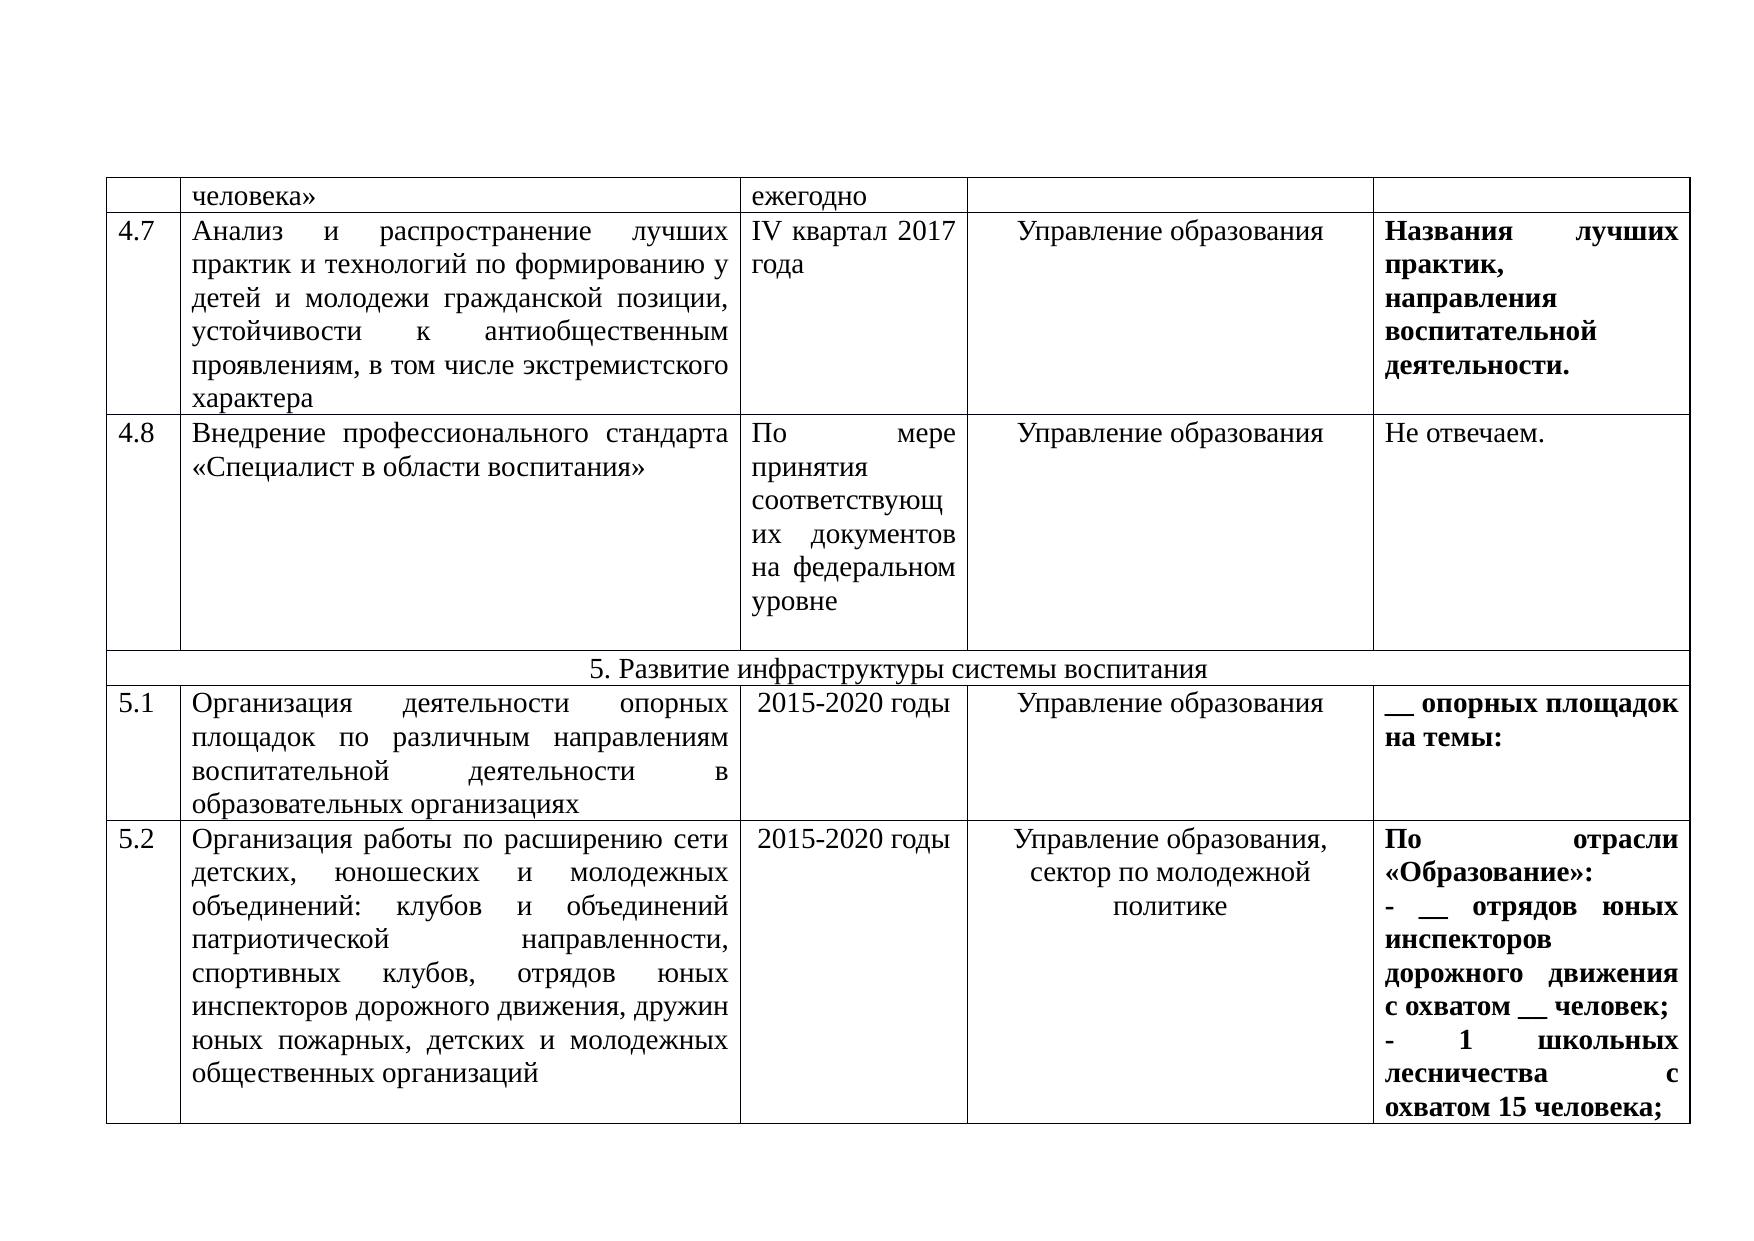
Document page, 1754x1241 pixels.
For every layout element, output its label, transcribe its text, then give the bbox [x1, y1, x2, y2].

table_cell __ опорных площадок на темы: [1374, 686, 1689, 820]
table_cell 5. Развитие инфраструктуры системы воспитания [107, 651, 1689, 684]
table_cell [968, 178, 1373, 212]
table_cell 2015-2020 годы [741, 686, 967, 820]
table_cell 2015-2020 годы [741, 821, 967, 1123]
table_cell Управление образования [968, 213, 1373, 414]
table_cell Анализ и распространение лучших практик и технологий по формированию у детей и молодежи гражданской позиции, устойчивости к антиобщественным проявлениям, в том числе экстремистского характера [181, 213, 740, 414]
table_cell 5.2 [107, 821, 180, 1123]
table_cell По мере принятия соответствующих документов на федеральном уровне [741, 415, 967, 650]
table_cell Не отвечаем. [1374, 415, 1689, 650]
table_cell По отрасли «Образование»: - __ отрядов юных инспекторов дорожного движения с охватом __ человек; - 1 школьных лесничества с охватом 15 человека; [1374, 821, 1689, 1123]
table_cell Управление образования, сектор по молодежной политике [968, 821, 1373, 1123]
table_cell Названия лучших практик, направления воспитательной деятельности. [1374, 213, 1689, 414]
table_cell 5.1 [107, 686, 180, 820]
table_cell Организация работы по расширению сети детских, юношеских и молодежных объединений: клубов и объединений патриотической направленности, спортивных клубов, отрядов юных инспекторов дорожного движения, дружин юных пожарных, детских и молодежных общественных организаций [181, 821, 740, 1123]
table_cell Управление образования [968, 415, 1373, 650]
table_cell [107, 178, 180, 212]
table_cell ежегодно [741, 178, 967, 212]
table_cell [1374, 178, 1689, 212]
table_cell 4.8 [107, 415, 180, 650]
table_cell Управление образования [968, 686, 1373, 820]
table_cell IV квартал 2017 года [741, 213, 967, 414]
table_cell Организация деятельности опорных площадок по различным направлениям воспитательной деятельности в образовательных организациях [181, 686, 740, 820]
table_cell Внедрение профессионального стандарта «Специалист в области воспитания» [181, 415, 740, 650]
table_cell человека» [181, 178, 740, 212]
table_cell 4.7 [107, 213, 180, 414]
